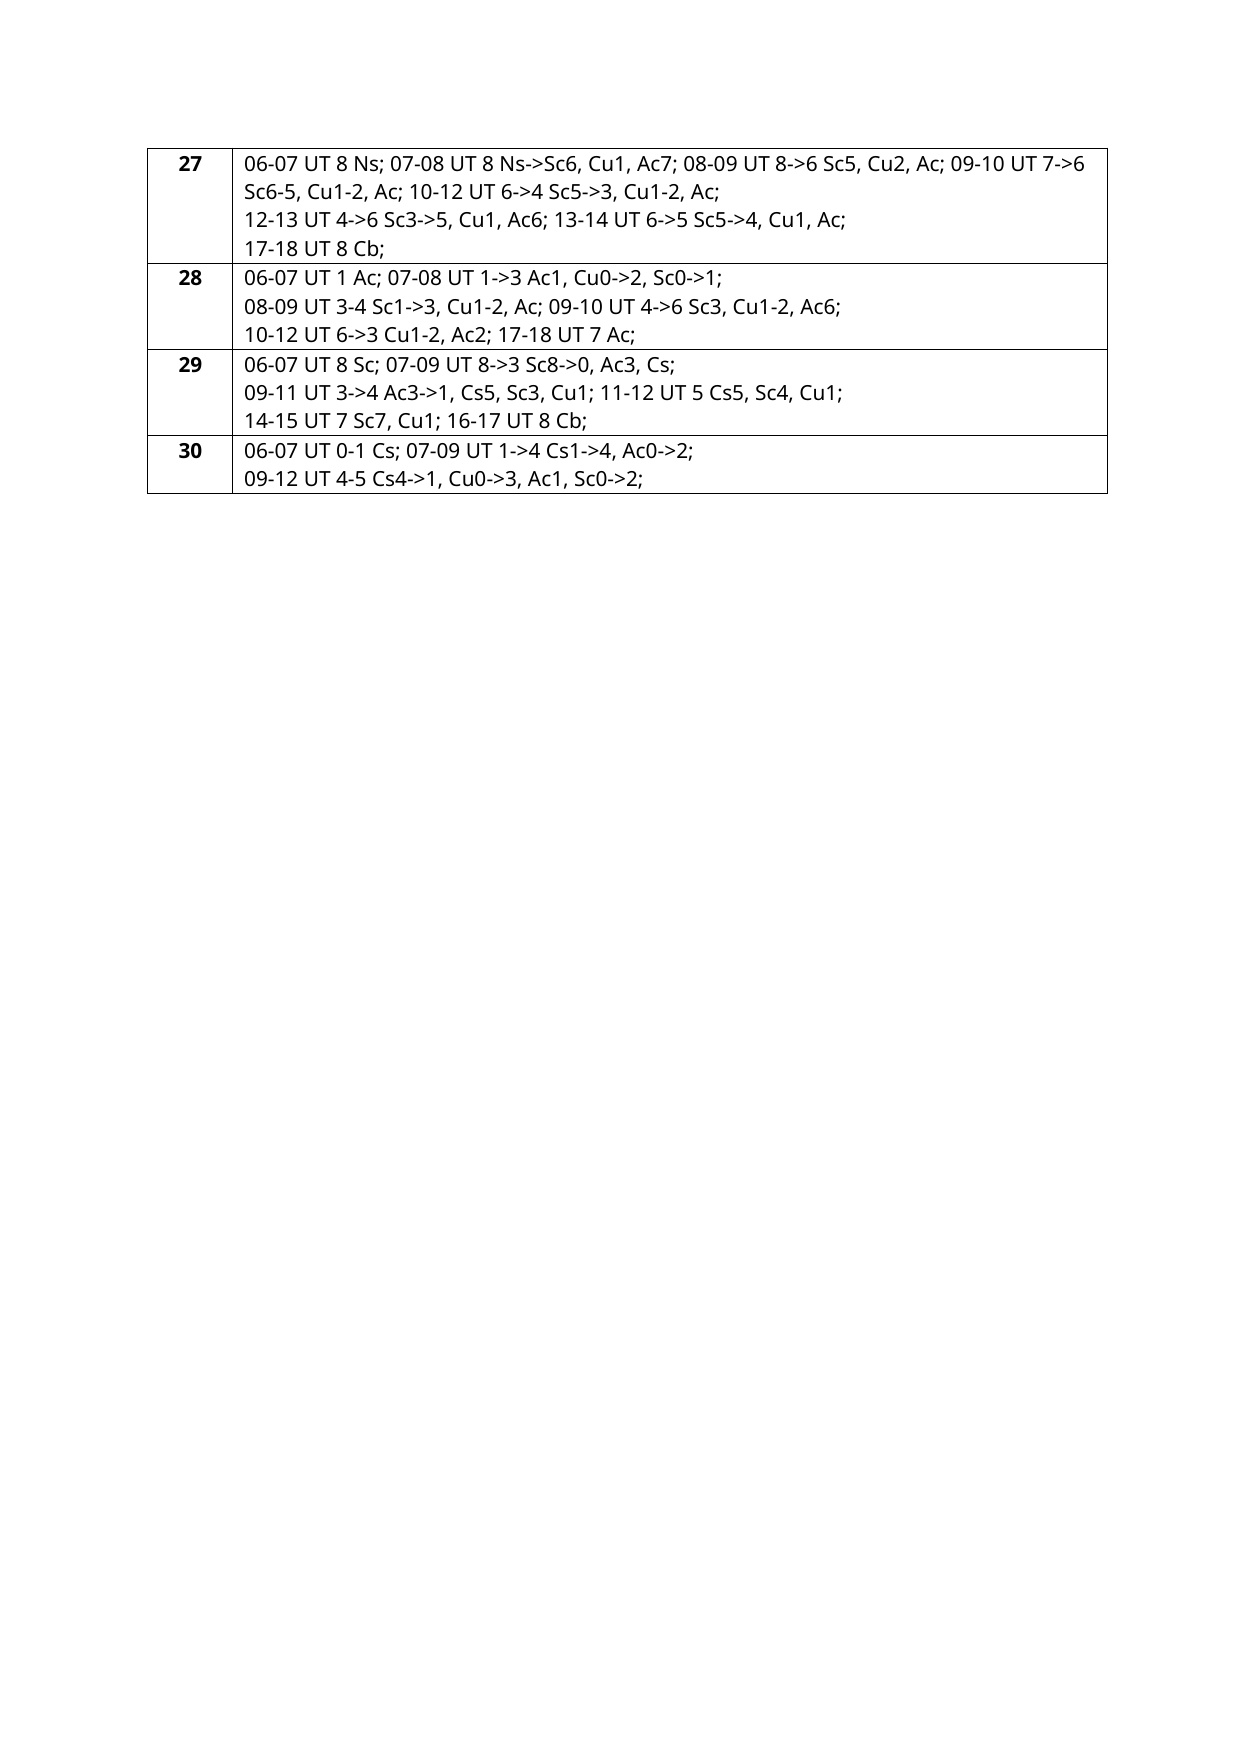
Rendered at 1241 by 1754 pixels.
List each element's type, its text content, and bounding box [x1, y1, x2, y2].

table_cell 06-07 UT 8 Ns; 07-08 UT 8 Ns->Sc6, Cu1, Ac7; 08-09 UT 8->6 Sc5, Cu2, Ac; 09-10 UT 7->6 Sc6-5, Cu1-2, Ac; 10-12 UT 6->4 Sc5->3, Cu1-2, Ac; 12-13 UT 4->6 Sc3->5, Cu1, Ac6; 13-14 UT 6->5 Sc5->4, Cu1, Ac; 17-18 UT 8 Cb; [233, 149, 1107, 262]
table_cell 29 [148, 350, 232, 435]
table_cell 06-07 UT 8 Sc; 07-09 UT 8->3 Sc8->0, Ac3, Cs; 09-11 UT 3->4 Ac3->1, Cs5, Sc3, Cu1; 11-12 UT 5 Cs5, Sc4, Cu1; 14-15 UT 7 Sc7, Cu1; 16-17 UT 8 Cb; [233, 350, 1107, 435]
table_cell 06-07 UT 0-1 Cs; 07-09 UT 1->4 Cs1->4, Ac0->2; 09-12 UT 4-5 Cs4->1, Cu0->3, Ac1, Sc0->2; [233, 436, 1107, 493]
table_cell 30 [148, 436, 232, 493]
table_cell 28 [148, 264, 232, 349]
table_cell 06-07 UT 1 Ac; 07-08 UT 1->3 Ac1, Cu0->2, Sc0->1; 08-09 UT 3-4 Sc1->3, Cu1-2, Ac; 09-10 UT 4->6 Sc3, Cu1-2, Ac6; 10-12 UT 6->3 Cu1-2, Ac2; 17-18 UT 7 Ac; [233, 264, 1107, 349]
table_cell 27 [148, 149, 232, 262]
